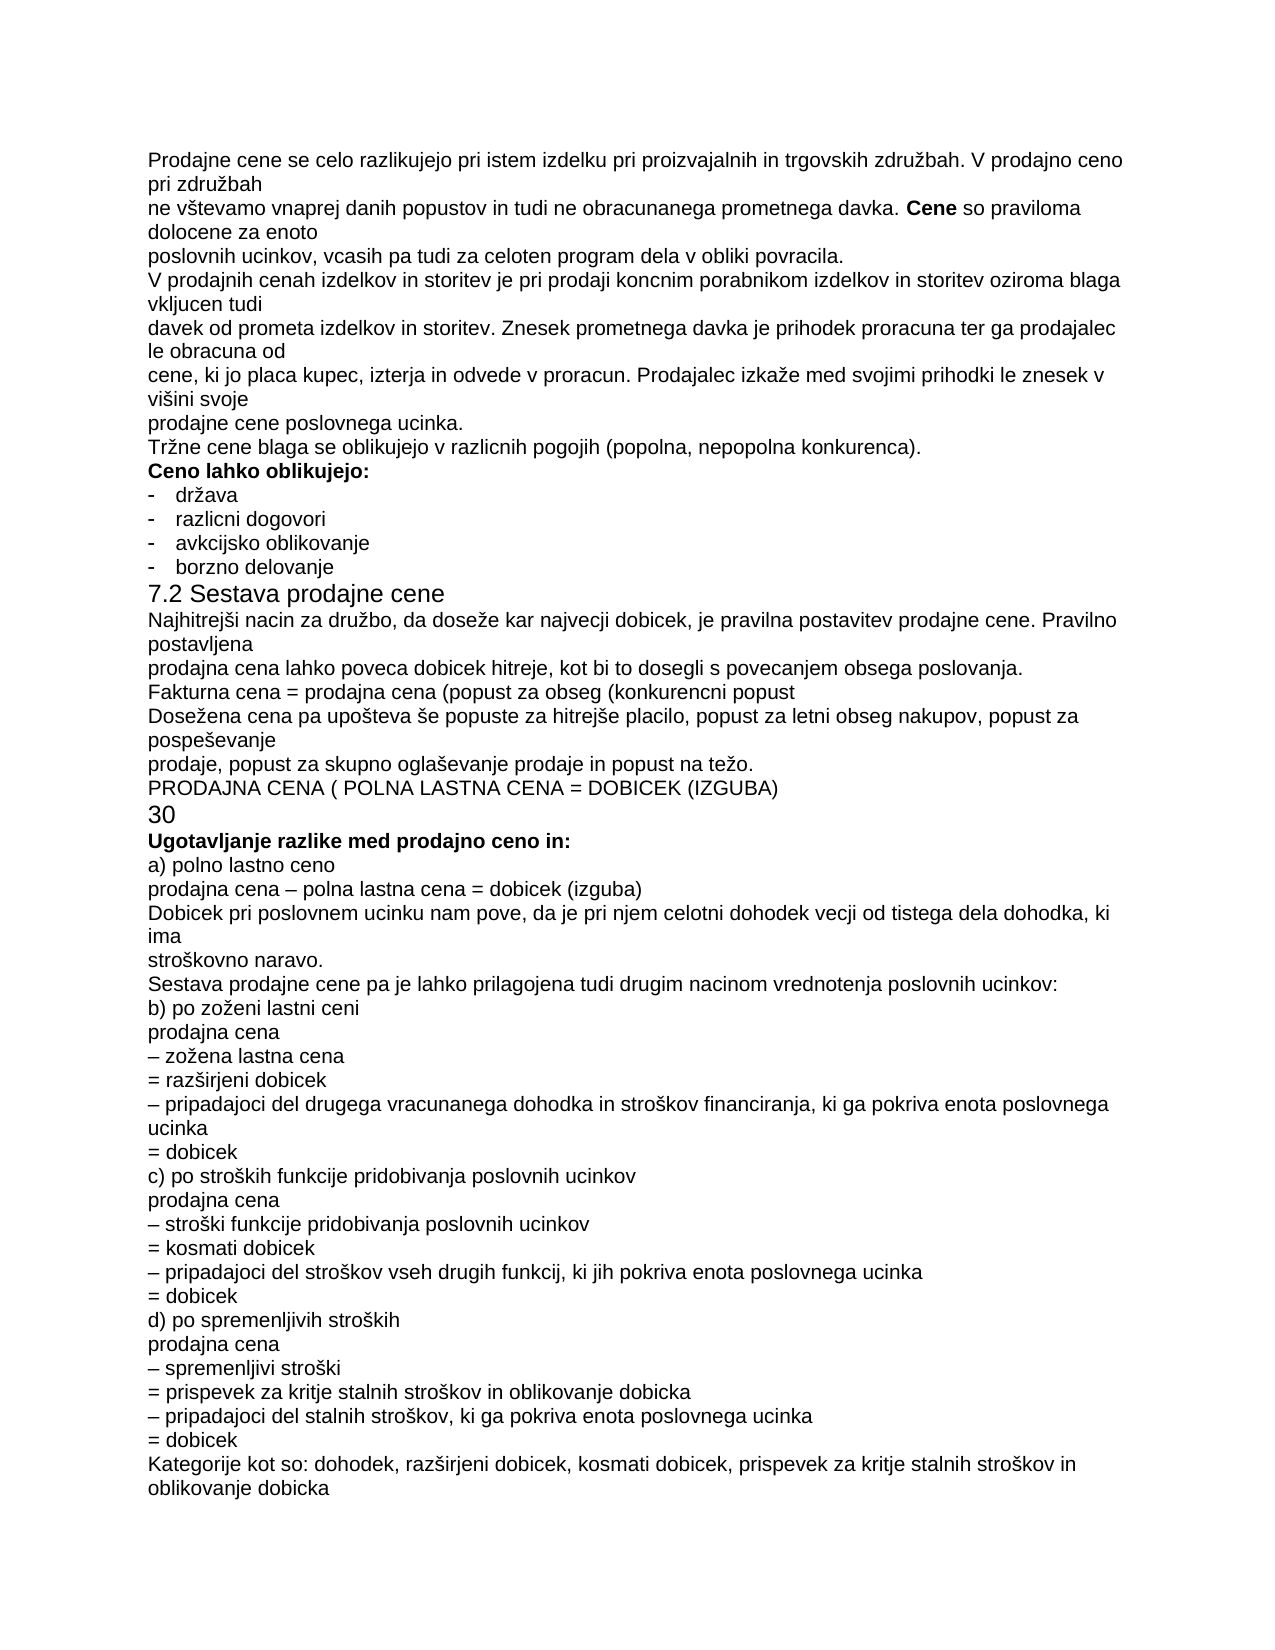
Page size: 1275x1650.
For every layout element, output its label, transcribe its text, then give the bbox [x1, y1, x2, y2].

text davek od prometa izdelkov in storitev. Znesek prometnega davka je prihodek proracuna ter ga prodajalec le obracuna od [148, 315, 1127, 363]
text borzno delovanje [148, 555, 1127, 579]
text 7.2 Sestava prodajne cene [148, 579, 1127, 608]
text Ugotavljanje razlike med prodajno ceno in: [148, 828, 1127, 852]
text b) po zoženi lastni ceni [148, 996, 1127, 1020]
text prodaje, popust za skupno oglaševanje prodaje in popust na težo. [148, 752, 1127, 776]
text Prodajne cene se celo razlikujejo pri istem izdelku pri proizvajalnih in trgovskih združbah. V prodajno ceno pri združbah [148, 148, 1127, 196]
text a) polno lastno ceno [148, 852, 1127, 876]
text prodajna cena [148, 1020, 1127, 1044]
text = dobicek [148, 1140, 1127, 1164]
text država [148, 483, 1127, 507]
text 30 [148, 800, 1127, 828]
text = dobicek [148, 1284, 1127, 1308]
text – pripadajoci del stalnih stroškov, ki ga pokriva enota poslovnega ucinka [148, 1403, 1127, 1427]
text Tržne cene blaga se oblikujejo v razlicnih pogojih (popolna, nepopolna konkurenca). [148, 435, 1127, 459]
text = razširjeni dobicek [148, 1068, 1127, 1092]
text – pripadajoci del drugega vracunanega dohodka in stroškov financiranja, ki ga pokriva enota poslovnega ucinka [148, 1092, 1127, 1140]
text cene, ki jo placa kupec, izterja in odvede v proracun. Prodajalec izkaže med svojimi prihodki le znesek v višini svoje [148, 363, 1127, 411]
text d) po spremenljivih stroških [148, 1308, 1127, 1332]
text V prodajnih cenah izdelkov in storitev je pri prodaji koncnim porabnikom izdelkov in storitev oziroma blaga vkljucen tudi [148, 267, 1127, 315]
text Fakturna cena = prodajna cena (popust za obseg (konkurencni popust [148, 680, 1127, 704]
text = kosmati dobicek [148, 1236, 1127, 1260]
text ne vštevamo vnaprej danih popustov in tudi ne obracunanega prometnega davka. Cene so praviloma dolocene za enoto [148, 196, 1127, 243]
text – stroški funkcije pridobivanja poslovnih ucinkov [148, 1212, 1127, 1236]
text poslovnih ucinkov, vcasih pa tudi za celoten program dela v obliki povracila. [148, 243, 1127, 267]
text prodajna cena lahko poveca dobicek hitreje, kot bi to dosegli s povecanjem obsega poslovanja. [148, 656, 1127, 680]
text – pripadajoci del stroškov vseh drugih funkcij, ki jih pokriva enota poslovnega ucinka [148, 1260, 1127, 1284]
text – zožena lastna cena [148, 1044, 1127, 1068]
text Kategorije kot so: dohodek, razširjeni dobicek, kosmati dobicek, prispevek za kritje stalnih stroškov in oblikovanje dobicka [148, 1451, 1127, 1499]
text Dobicek pri poslovnem ucinku nam pove, da je pri njem celotni dohodek vecji od tistega dela dohodka, ki ima [148, 900, 1127, 948]
text = prispevek za kritje stalnih stroškov in oblikovanje dobicka [148, 1379, 1127, 1403]
text c) po stroških funkcije pridobivanja poslovnih ucinkov [148, 1164, 1127, 1188]
text – spremenljivi stroški [148, 1356, 1127, 1379]
text avkcijsko oblikovanje [148, 531, 1127, 555]
text prodajna cena [148, 1332, 1127, 1356]
text prodajna cena – polna lastna cena = dobicek (izguba) [148, 876, 1127, 900]
text Dosežena cena pa upošteva še popuste za hitrejše placilo, popust za letni obseg nakupov, popust za pospeševanje [148, 704, 1127, 752]
text Ceno lahko oblikujejo: [148, 459, 1127, 483]
text Sestava prodajne cene pa je lahko prilagojena tudi drugim nacinom vrednotenja poslovnih ucinkov: [148, 972, 1127, 996]
text prodajne cene poslovnega ucinka. [148, 411, 1127, 435]
text PRODAJNA CENA ( POLNA LASTNA CENA = DOBICEK (IZGUBA) [148, 776, 1127, 800]
text Najhitrejši nacin za družbo, da doseže kar najvecji dobicek, je pravilna postavitev prodajne cene. Pravilno postavljena [148, 608, 1127, 656]
text prodajna cena [148, 1188, 1127, 1212]
text razlicni dogovori [148, 507, 1127, 531]
text = dobicek [148, 1427, 1127, 1451]
text stroškovno naravo. [148, 948, 1127, 972]
